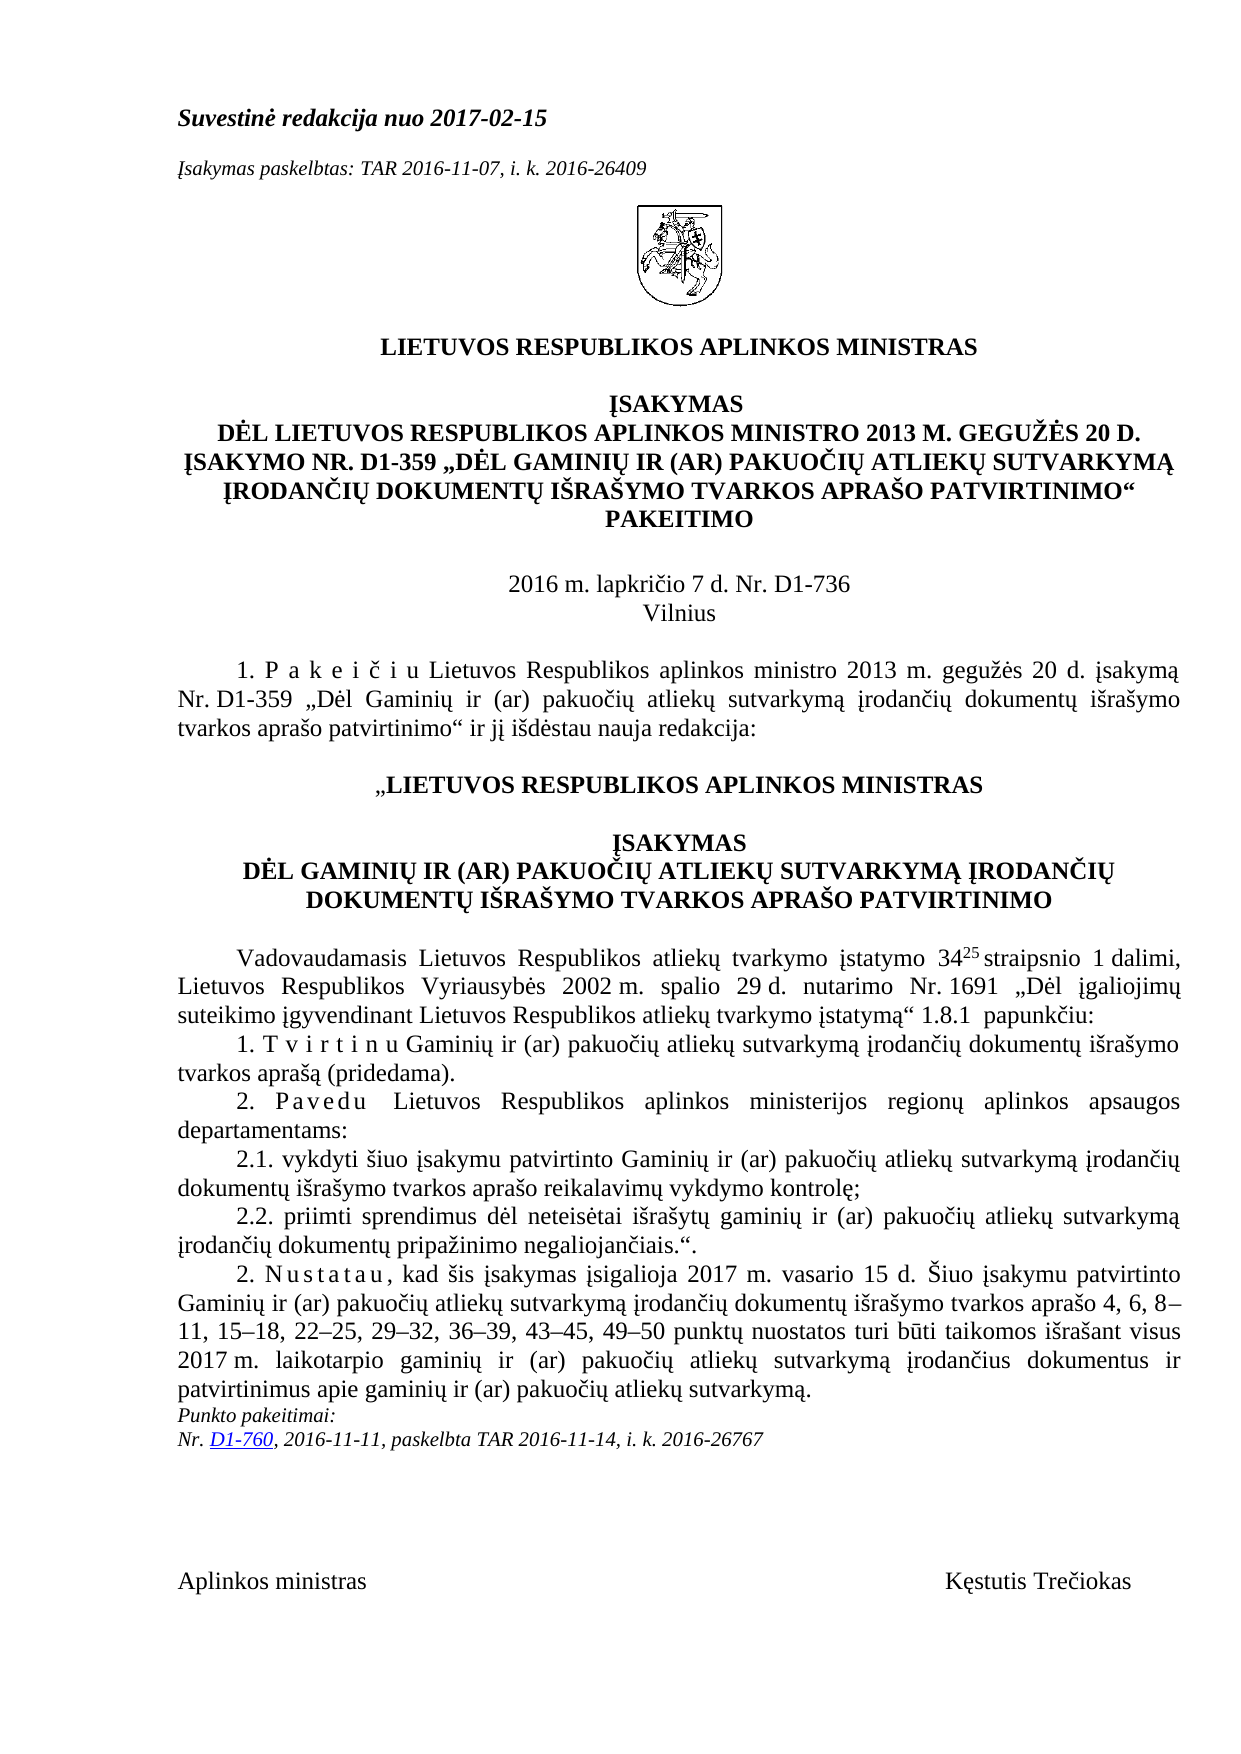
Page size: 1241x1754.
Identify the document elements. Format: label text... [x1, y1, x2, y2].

text 2016 m. lapkričio 7 d. Nr. D1-736 [177, 569, 1181, 598]
text LIETUVOS RESPUBLIKOS APLINKOS MINISTRAS [177, 332, 1181, 361]
text 2.2. priimti sprendimus dėl neteisėtai išrašytų gaminių ir (ar) pakuočių atliekų sutvarkymą įrodančių dokumentų pripažinimo negaliojančiais.“. [177, 1201, 1181, 1259]
text 2. Nustatau, kad šis įsakymas įsigalioja 2017 m. vasario 15 d. Šiuo įsakymu patvirtinto Gaminių ir (ar) pakuočių atliekų sutvarkymą įrodančių dokumentų išrašymo tvarkos aprašo 4, 6, 8–11, 15–18, 22–25, 29–32, 36–39, 43–45, 49–50 punktų nuostatos turi būti taikomos išrašant visus 2017 m. laikotarpio gaminių ir (ar) pakuočių atliekų sutvarkymą įrodančius dokumentus ir patvirtinimus apie gaminių ir (ar) pakuočių atliekų sutvarkymą. [177, 1259, 1181, 1403]
text „LIETUVOS RESPUBLIKOS APLINKOS MINISTRAS [177, 770, 1181, 799]
text 2.1. vykdyti šiuo įsakymu patvirtinto Gaminių ir (ar) pakuočių atliekų sutvarkymą įrodančių dokumentų išrašymo tvarkos aprašo reikalavimų vykdymo kontrolę; [177, 1144, 1181, 1201]
text DĖL gaminių ir (ar) pakuočių atliekų sutvarkymą įrodančių dokumentų išrašymo TVARKOS APRAŠO PATVIRTINIMO [177, 856, 1181, 914]
text 2. Pavedu Lietuvos Respublikos aplinkos ministerijos regionų aplinkos apsaugos departamentams: [177, 1086, 1181, 1144]
text DĖL Lietuvos Respublikos aplinkos ministro 2013 m. gegužės 20 d. įsakymo Nr. D1-359 „dėl gaminių ir (ar) pakuočių atliekų sutvarkymą įrodančių dokumentų išrašymo tvarkos aprašo PATVIRTINIMO“ pakeitimo [177, 418, 1181, 533]
text Aplinkos ministras Kęstutis Trečiokas [177, 1566, 1181, 1594]
text Suvestinė redakcija nuo 2017-02-15 [177, 103, 1181, 132]
text ĮSAKYMAS [177, 828, 1181, 856]
text 1. P a k e i č i u Lietuvos Respublikos aplinkos ministro 2013 m. gegužės 20 d. įsakymą Nr. D1-359 „Dėl Gaminių ir (ar) pakuočių atliekų sutvarkymą įrodančių dokumentų išrašymo tvarkos aprašo patvirtinimo“ ir jį išdėstau nauja redakcija: [177, 655, 1181, 741]
text Nr. D1-760, 2016-11-11, paskelbta TAR 2016-11-14, i. k. 2016-26767 [177, 1427, 1181, 1451]
text ĮSAKYMAS [177, 389, 1181, 418]
text Vilnius [177, 598, 1181, 626]
text Vadovaudamasis Lietuvos Respublikos atliekų tvarkymo įstatymo 3425 straipsnio 1 dalimi, Lietuvos Respublikos Vyriausybės 2002 m. spalio 29 d. nutarimo Nr. 1691 „Dėl įgaliojimų suteikimo įgyvendinant Lietuvos Respublikos atliekų tvarkymo įstatymą“ 1.8.1 papunkčiu: [177, 943, 1181, 1029]
text Įsakymas paskelbtas: TAR 2016-11-07, i. k. 2016-26409 [177, 156, 1181, 180]
text 1. T v i r t i n u Gaminių ir (ar) pakuočių atliekų sutvarkymą įrodančių dokumentų išrašymo tvarkos aprašą (pridedama). [177, 1029, 1181, 1086]
text Punkto pakeitimai: [177, 1403, 1181, 1427]
